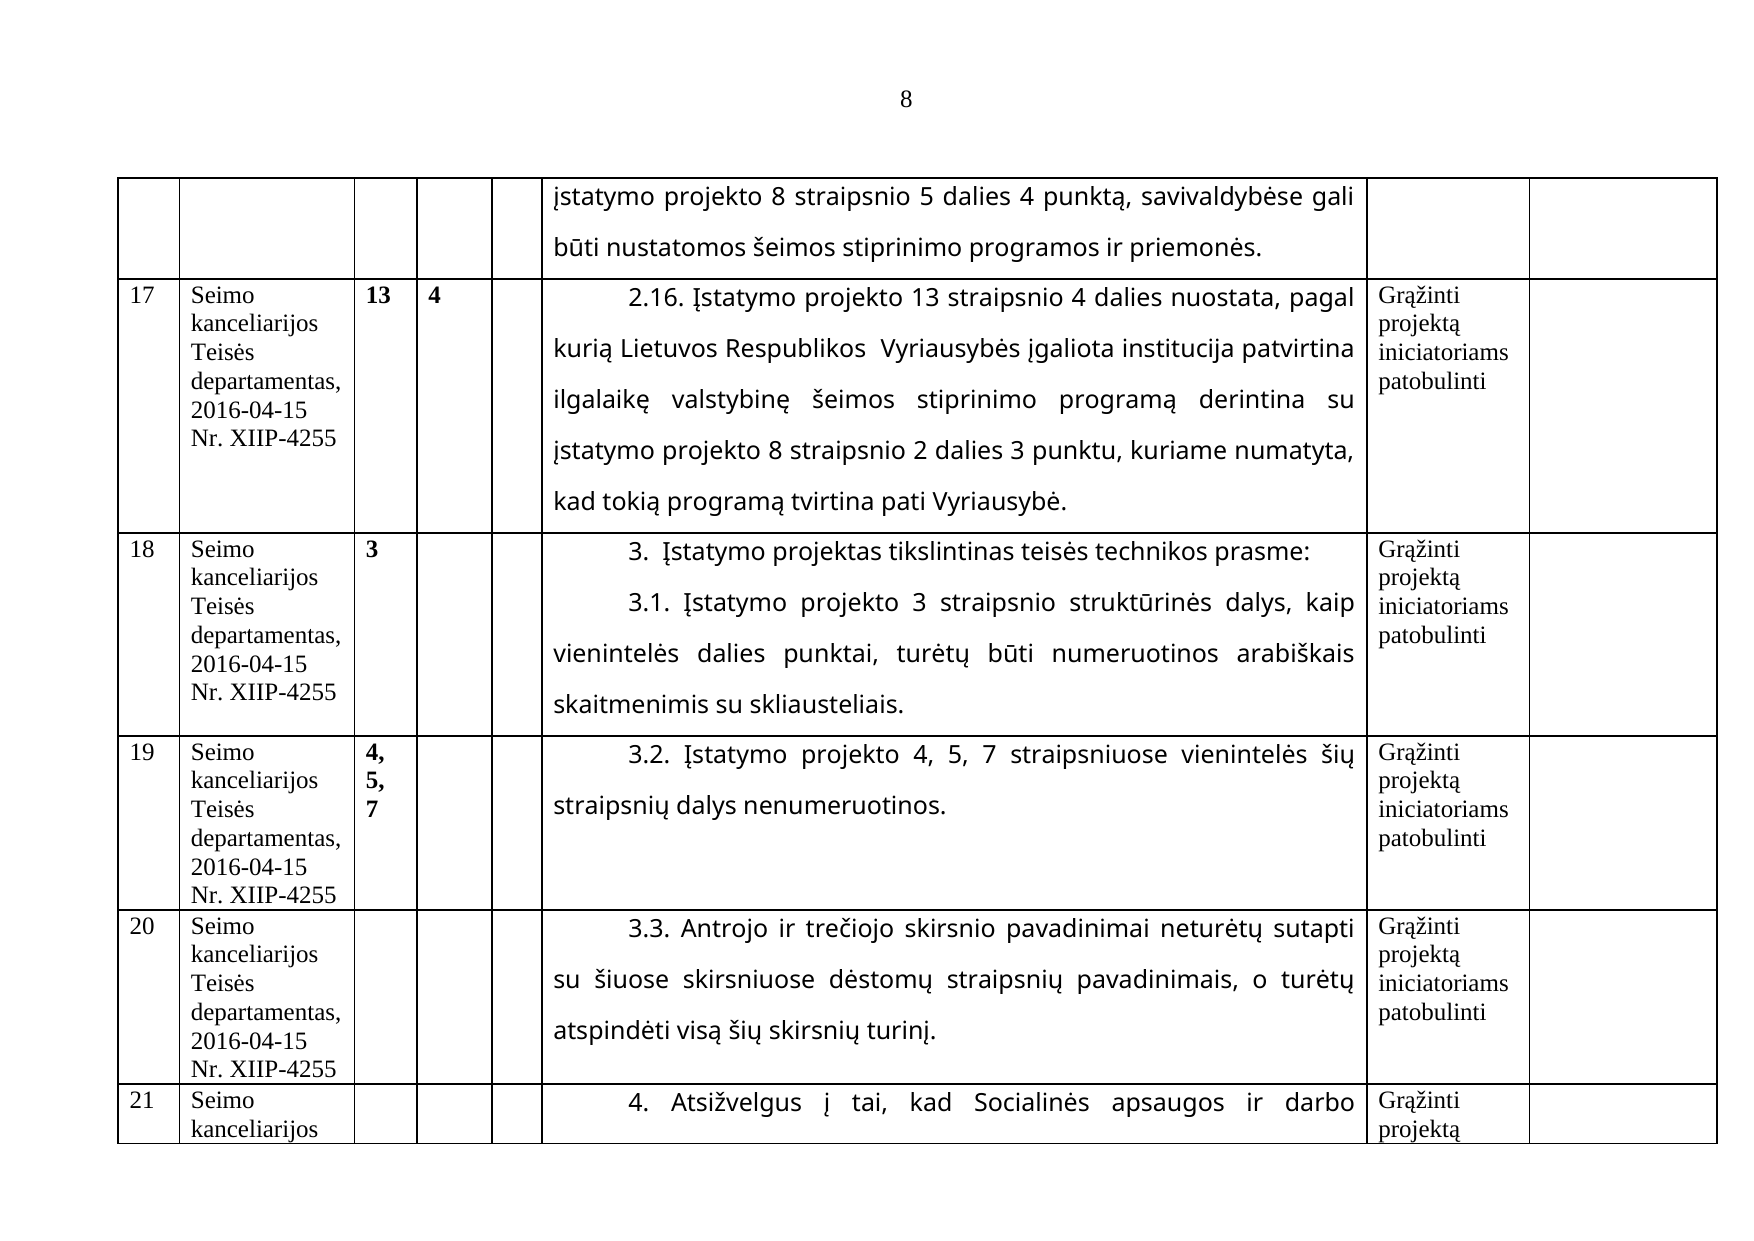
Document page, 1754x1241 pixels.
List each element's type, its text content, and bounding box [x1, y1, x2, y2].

table_cell [418, 737, 491, 909]
table_cell [1530, 179, 1716, 278]
table_cell [418, 1085, 491, 1142]
table_cell Seimo kanceliarijos Teisės departamentas, 2016-04-15 Nr. XIIP-4255 [180, 534, 354, 735]
table_cell 3.3. Antrojo ir trečiojo skirsnio pavadinimai neturėtų sutapti su šiuose skirsniuose dėstomų straipsnių pavadinimais, o turėtų atspindėti visą šių skirsnių turinį. [543, 911, 1366, 1083]
table_cell 13 [355, 280, 416, 532]
table_cell [1530, 280, 1716, 532]
table_cell Grąžinti projektą iniciatoriams patobulinti [1368, 280, 1529, 532]
table_cell [119, 179, 179, 278]
table_cell [1530, 534, 1716, 735]
table_cell Grąžinti projektą iniciatoriams patobulinti [1368, 911, 1529, 1083]
table_cell [355, 1085, 416, 1142]
table_cell Grąžinti projektą [1368, 1085, 1529, 1142]
table_cell [1530, 1085, 1716, 1142]
table_cell [493, 280, 541, 532]
table_cell 4 [418, 280, 491, 532]
table_cell 3. Įstatymo projektas tikslintinas teisės technikos prasme: 3.1. Įstatymo projekto 3 straipsnio struktūrinės dalys, kaip vienintelės dalies punktai, turėtų būti numeruotinos arabiškais skaitmenimis su skliausteliais. [543, 534, 1366, 735]
table_cell [493, 1085, 541, 1142]
table_cell įstatymo projekto 8 straipsnio 5 dalies 4 punktą, savivaldybėse gali būti nustatomos šeimos stiprinimo programos ir priemonės. [543, 179, 1366, 278]
table_cell Grąžinti projektą iniciatoriams patobulinti [1368, 737, 1529, 909]
table_cell [493, 911, 541, 1083]
table_cell 21 [119, 1085, 179, 1142]
table_cell Grąžinti projektą iniciatoriams patobulinti [1368, 534, 1529, 735]
table_cell Seimo kanceliarijos [180, 1085, 354, 1142]
table_cell 3.2. Įstatymo projekto 4, 5, 7 straipsniuose vienintelės šių straipsnių dalys nenumeruotinos. [543, 737, 1366, 909]
table_cell Seimo kanceliarijos Teisės departamentas, 2016-04-15 Nr. XIIP-4255 [180, 280, 354, 532]
table_cell [418, 911, 491, 1083]
table_cell [1530, 911, 1716, 1083]
table_cell [1368, 179, 1529, 278]
table_cell 4, 5, 7 [355, 737, 416, 909]
table_cell 17 [119, 280, 179, 532]
table_cell [355, 911, 416, 1083]
table_cell 2.16. Įstatymo projekto 13 straipsnio 4 dalies nuostata, pagal kurią Lietuvos Respublikos Vyriausybės įgaliota institucija patvirtina ilgalaikę valstybinę šeimos stiprinimo programą derintina su įstatymo projekto 8 straipsnio 2 dalies 3 punktu, kuriame numatyta, kad tokią programą tvirtina pati Vyriausybė. [543, 280, 1366, 532]
table_cell [418, 179, 491, 278]
table_cell 20 [119, 911, 179, 1083]
table_cell 19 [119, 737, 179, 909]
table_cell [493, 179, 541, 278]
table_cell 18 [119, 534, 179, 735]
table_cell [493, 737, 541, 909]
table_cell [180, 179, 354, 278]
table_cell Seimo kanceliarijos Teisės departamentas, 2016-04-15 Nr. XIIP-4255 [180, 737, 354, 909]
table_cell [493, 534, 541, 735]
table_cell [1530, 737, 1716, 909]
table_cell 3 [355, 534, 416, 735]
table_cell 4. Atsižvelgus į tai, kad Socialinės apsaugos ir darbo [543, 1085, 1366, 1142]
table_cell Seimo kanceliarijos Teisės departamentas, 2016-04-15 Nr. XIIP-4255 [180, 911, 354, 1083]
table_cell [355, 179, 416, 278]
table_cell [418, 534, 491, 735]
